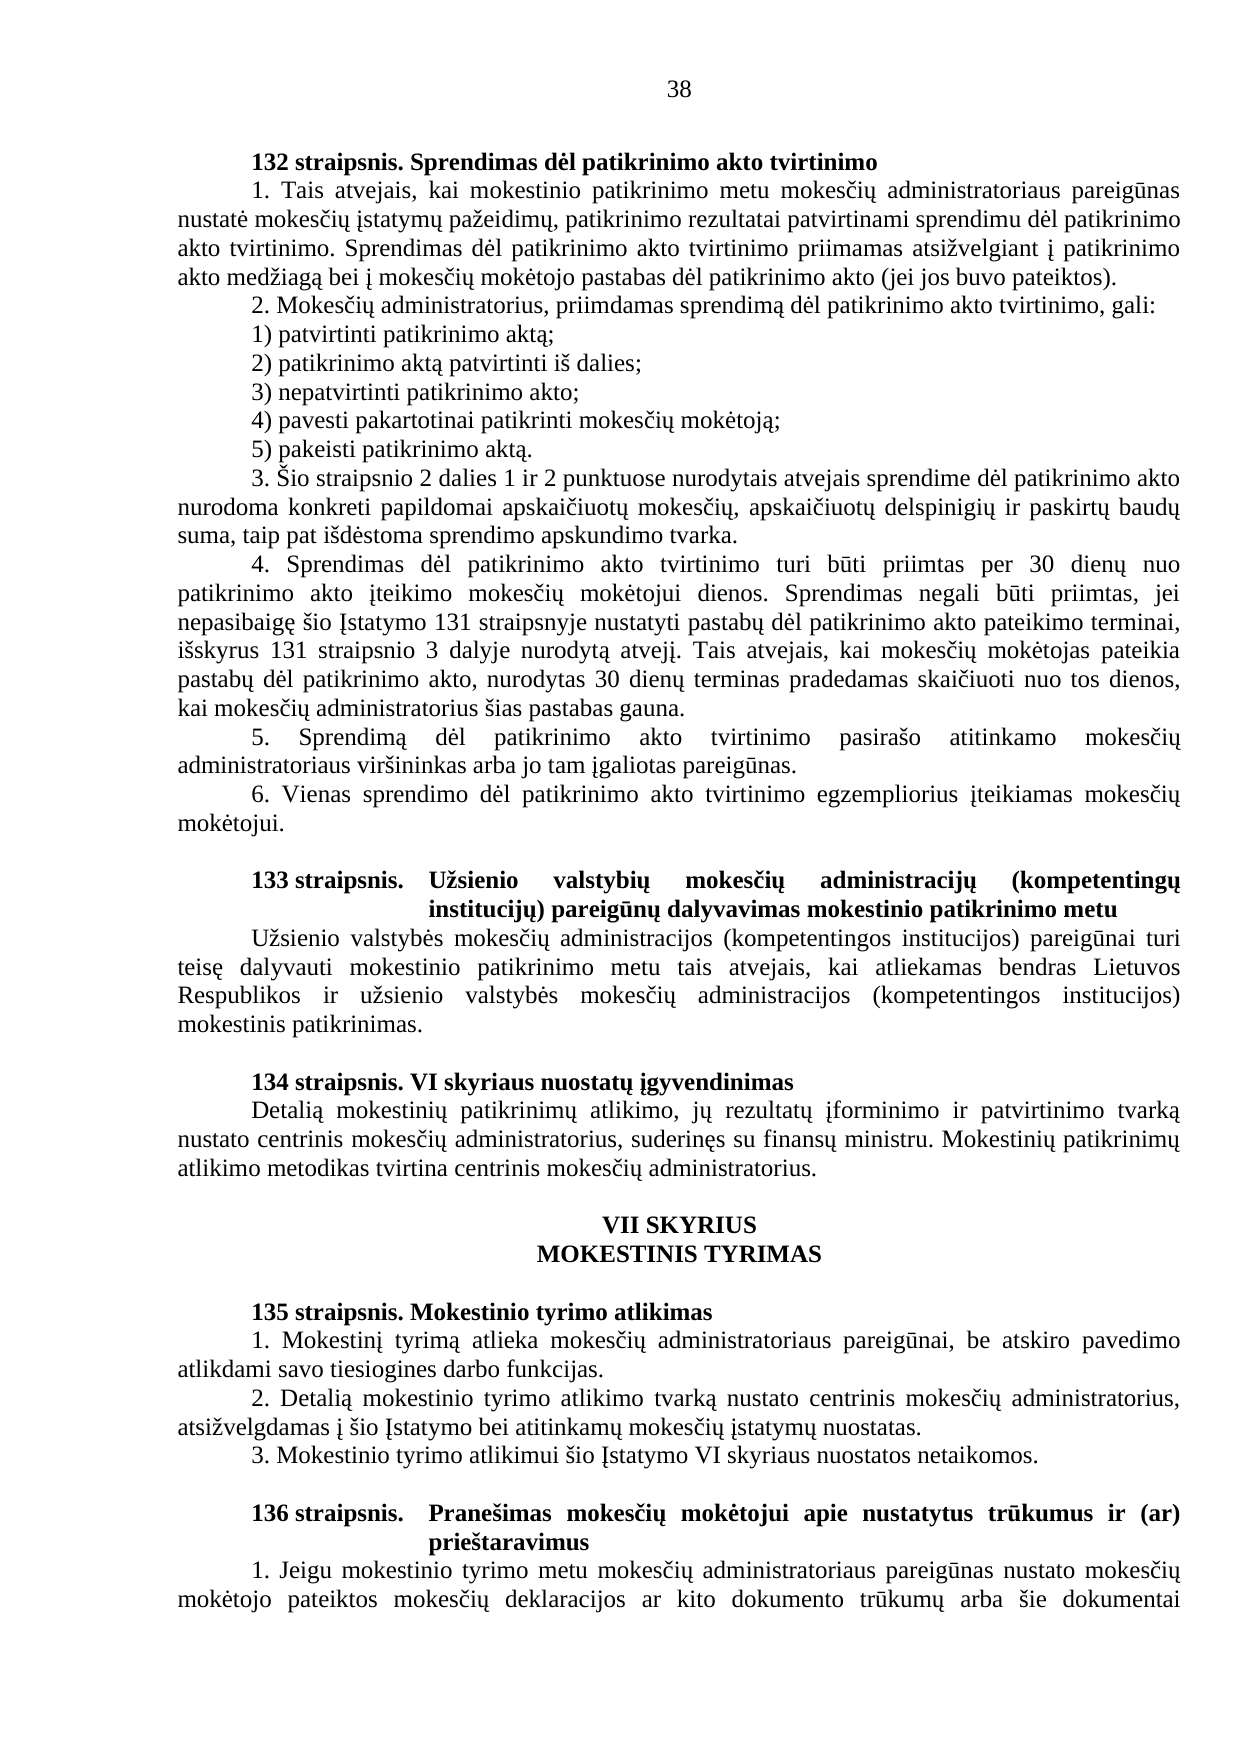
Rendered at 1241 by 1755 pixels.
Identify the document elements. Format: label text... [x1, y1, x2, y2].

text 5. Sprendimą dėl patikrinimo akto tvirtinimo pasirašo atitinkamo mokesčių administratoriaus viršininkas arba jo tam įgaliotas pareigūnas. [177, 722, 1181, 779]
text 133 straipsnis. Užsienio valstybių mokesčių administracijų (kompetentingų institucijų) pareigūnų dalyvavimas mokestinio patikrinimo metu [251, 866, 1181, 923]
text 134 straipsnis. VI skyriaus nuostatų įgyvendinimas [177, 1067, 1181, 1096]
text 6. Vienas sprendimo dėl patikrinimo akto tvirtinimo egzempliorius įteikiamas mokesčių mokėtojui. [177, 779, 1181, 837]
text 1. Tais atvejais, kai mokestinio patikrinimo metu mokesčių administratoriaus pareigūnas nustatė mokesčių įstatymų pažeidimų, patikrinimo rezultatai patvirtinami sprendimu dėl patikrinimo akto tvirtinimo. Sprendimas dėl patikrinimo akto tvirtinimo priimamas atsižvelgiant į patikrinimo akto medžiagą bei į mokesčių mokėtojo pastabas dėl patikrinimo akto (jei jos buvo pateiktos). [177, 176, 1181, 291]
text 3) nepatvirtinti patikrinimo akto; [177, 377, 1181, 406]
text 2. Mokesčių administratorius, priimdamas sprendimą dėl patikrinimo akto tvirtinimo, gali: [177, 291, 1181, 319]
text 3. Šio straipsnio 2 dalies 1 ir 2 punktuose nurodytais atvejais sprendime dėl patikrinimo akto nurodoma konkreti papildomai apskaičiuotų mokesčių, apskaičiuotų delspinigių ir paskirtų baudų suma, taip pat išdėstoma sprendimo apskundimo tvarka. [177, 463, 1181, 549]
text 1. Jeigu mokestinio tyrimo metu mokesčių administratoriaus pareigūnas nustato mokesčių mokėtojo pateiktos mokesčių deklaracijos ar kito dokumento trūkumų arba šie dokumentai [177, 1556, 1181, 1613]
text 5) pakeisti patikrinimo aktą. [177, 434, 1181, 463]
text VII SKYRIUS [177, 1211, 1181, 1239]
text 4. Sprendimas dėl patikrinimo akto tvirtinimo turi būti priimtas per 30 dienų nuo patikrinimo akto įteikimo mokesčių mokėtojui dienos. Sprendimas negali būti priimtas, jei nepasibaigę šio Įstatymo 131 straipsnyje nustatyti pastabų dėl patikrinimo akto pateikimo terminai, išskyrus 131 straipsnio 3 dalyje nurodytą atvejį. Tais atvejais, kai mokesčių mokėtojas pateikia pastabų dėl patikrinimo akto, nurodytas 30 dienų terminas pradedamas skaičiuoti nuo tos dienos, kai mokesčių administratorius šias pastabas gauna. [177, 549, 1181, 722]
text Užsienio valstybės mokesčių administracijos (kompetentingos institucijos) pareigūnai turi teisę dalyvauti mokestinio patikrinimo metu tais atvejais, kai atliekamas bendras Lietuvos Respublikos ir užsienio valstybės mokesčių administracijos (kompetentingos institucijos) mokestinis patikrinimas. [177, 923, 1181, 1038]
text MOKESTINIS TYRIMAS [177, 1239, 1181, 1268]
text 2) patikrinimo aktą patvirtinti iš dalies; [177, 348, 1181, 377]
text 136 straipsnis. Pranešimas mokesčių mokėtojui apie nustatytus trūkumus ir (ar) prieštaravimus [251, 1498, 1181, 1556]
text 1. Mokestinį tyrimą atlieka mokesčių administratoriaus pareigūnai, be atskiro pavedimo atlikdami savo tiesiogines darbo funkcijas. [177, 1326, 1181, 1383]
text 2. Detalią mokestinio tyrimo atlikimo tvarką nustato centrinis mokesčių administratorius, atsižvelgdamas į šio Įstatymo bei atitinkamų mokesčių įstatymų nuostatas. [177, 1383, 1181, 1441]
text 132 straipsnis. Sprendimas dėl patikrinimo akto tvirtinimo [177, 147, 1181, 176]
text 4) pavesti pakartotinai patikrinti mokesčių mokėtoją; [177, 406, 1181, 434]
text 1) patvirtinti patikrinimo aktą; [177, 319, 1181, 348]
text Detalią mokestinių patikrinimų atlikimo, jų rezultatų įforminimo ir patvirtinimo tvarką nustato centrinis mokesčių administratorius, suderinęs su finansų ministru. Mokestinių patikrinimų atlikimo metodikas tvirtina centrinis mokesčių administratorius. [177, 1096, 1181, 1182]
text 135 straipsnis. Mokestinio tyrimo atlikimas [177, 1297, 1181, 1326]
text 3. Mokestinio tyrimo atlikimui šio Įstatymo VI skyriaus nuostatos netaikomos. [177, 1441, 1181, 1469]
